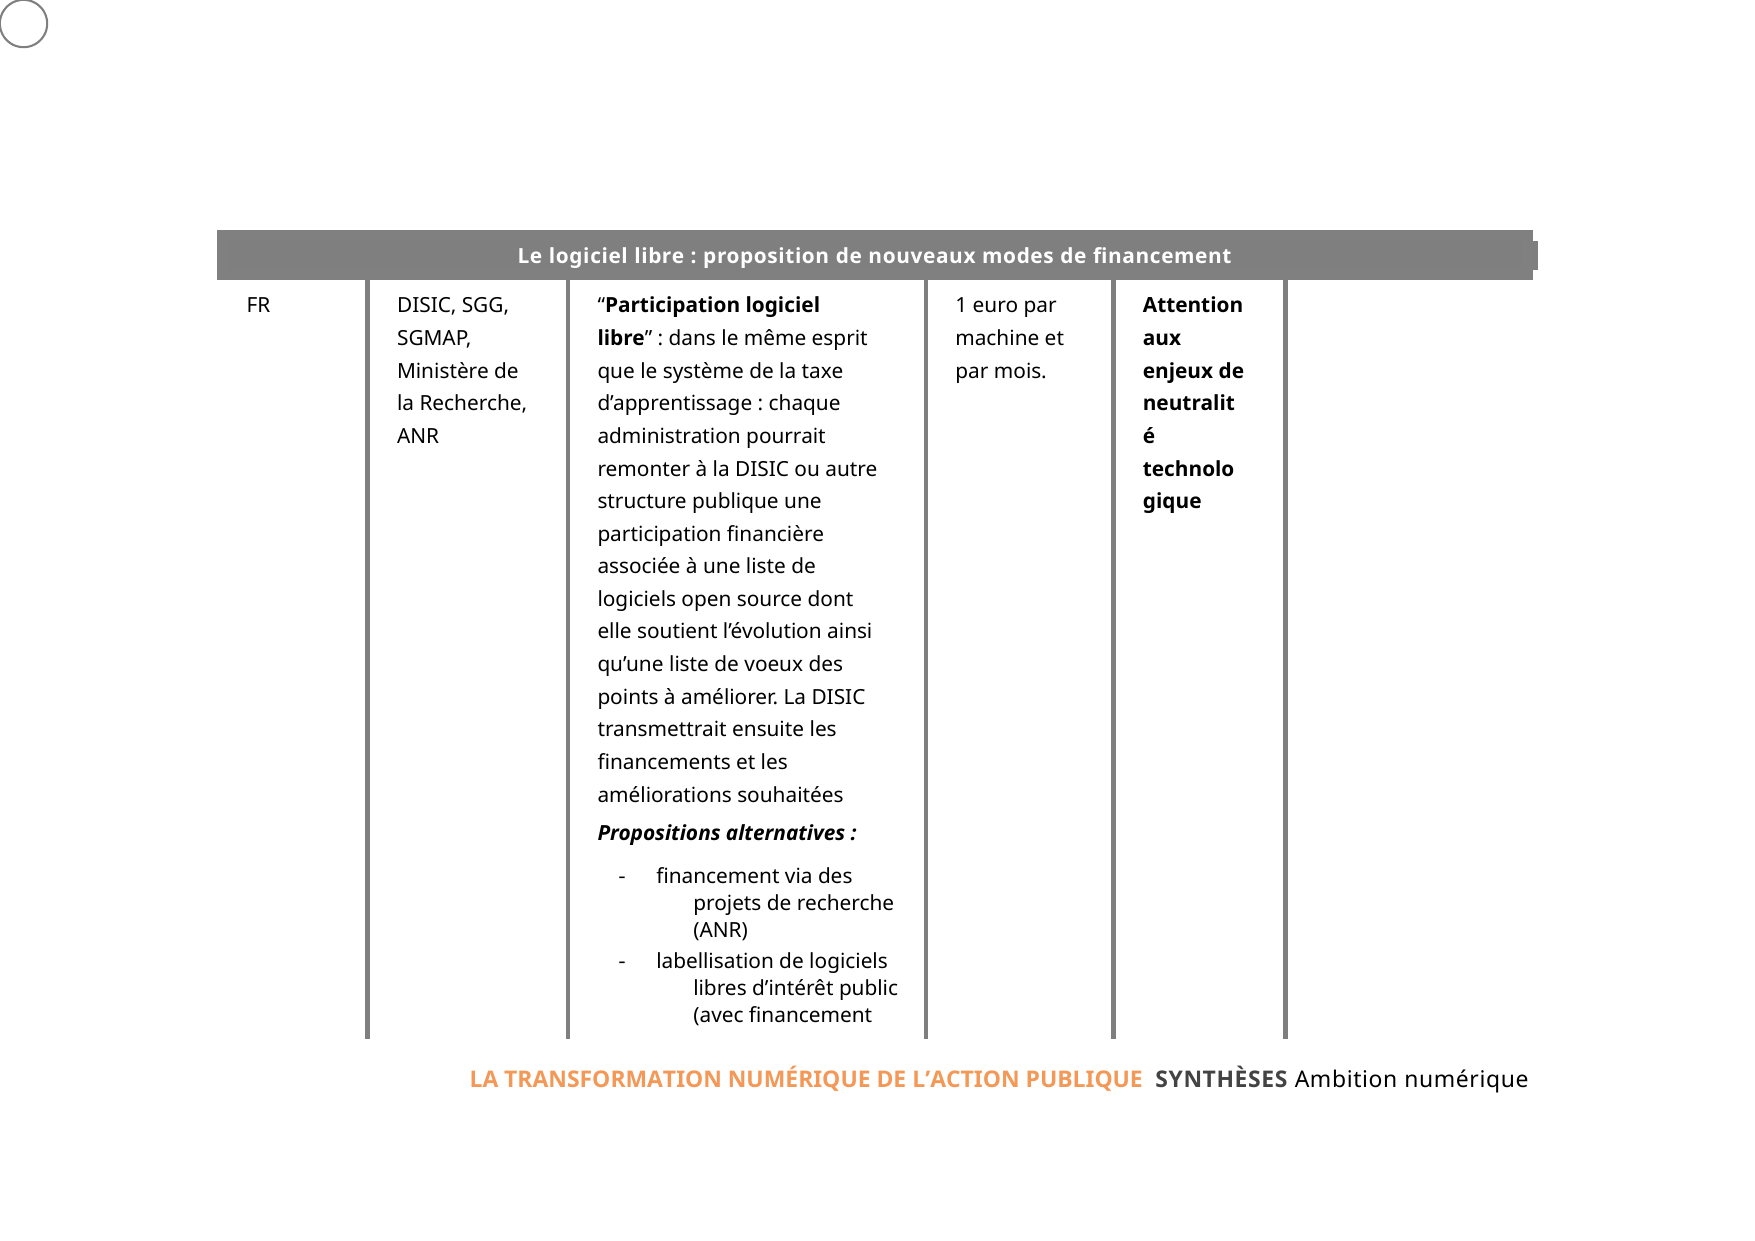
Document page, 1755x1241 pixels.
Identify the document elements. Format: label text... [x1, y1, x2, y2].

table_cell “Participation logiciel libre” : dans le même esprit que le système de la taxe d’apprentissage : chaque administration pourrait remonter à la DISIC ou autre structure publique une participation financière associée à une liste de logiciels open source dont elle soutient l’évolution ainsi qu’une liste de voeux des points à améliorer. La DISIC transmettrait ensuite les financements et les améliorations souhaitées Propositions alternatives : financement via des projets de recherche (ANR) labellisation de logiciels libres d’intérêt public (avec financement [570, 280, 924, 1039]
table_cell DISIC, SGG, SGMAP, Ministère de la Recherche, ANR [370, 280, 566, 1039]
table_cell FR [217, 280, 365, 1039]
table_header Le logiciel libre : proposition de nouveaux modes de financement [217, 230, 1533, 280]
table_cell 1 euro par machine et par mois. [928, 280, 1111, 1039]
table_cell [1288, 280, 1538, 1039]
table_header [1533, 230, 1538, 241]
table_header [1533, 270, 1538, 280]
table_cell Attention aux enjeux de neutralité technologique [1116, 280, 1283, 1039]
